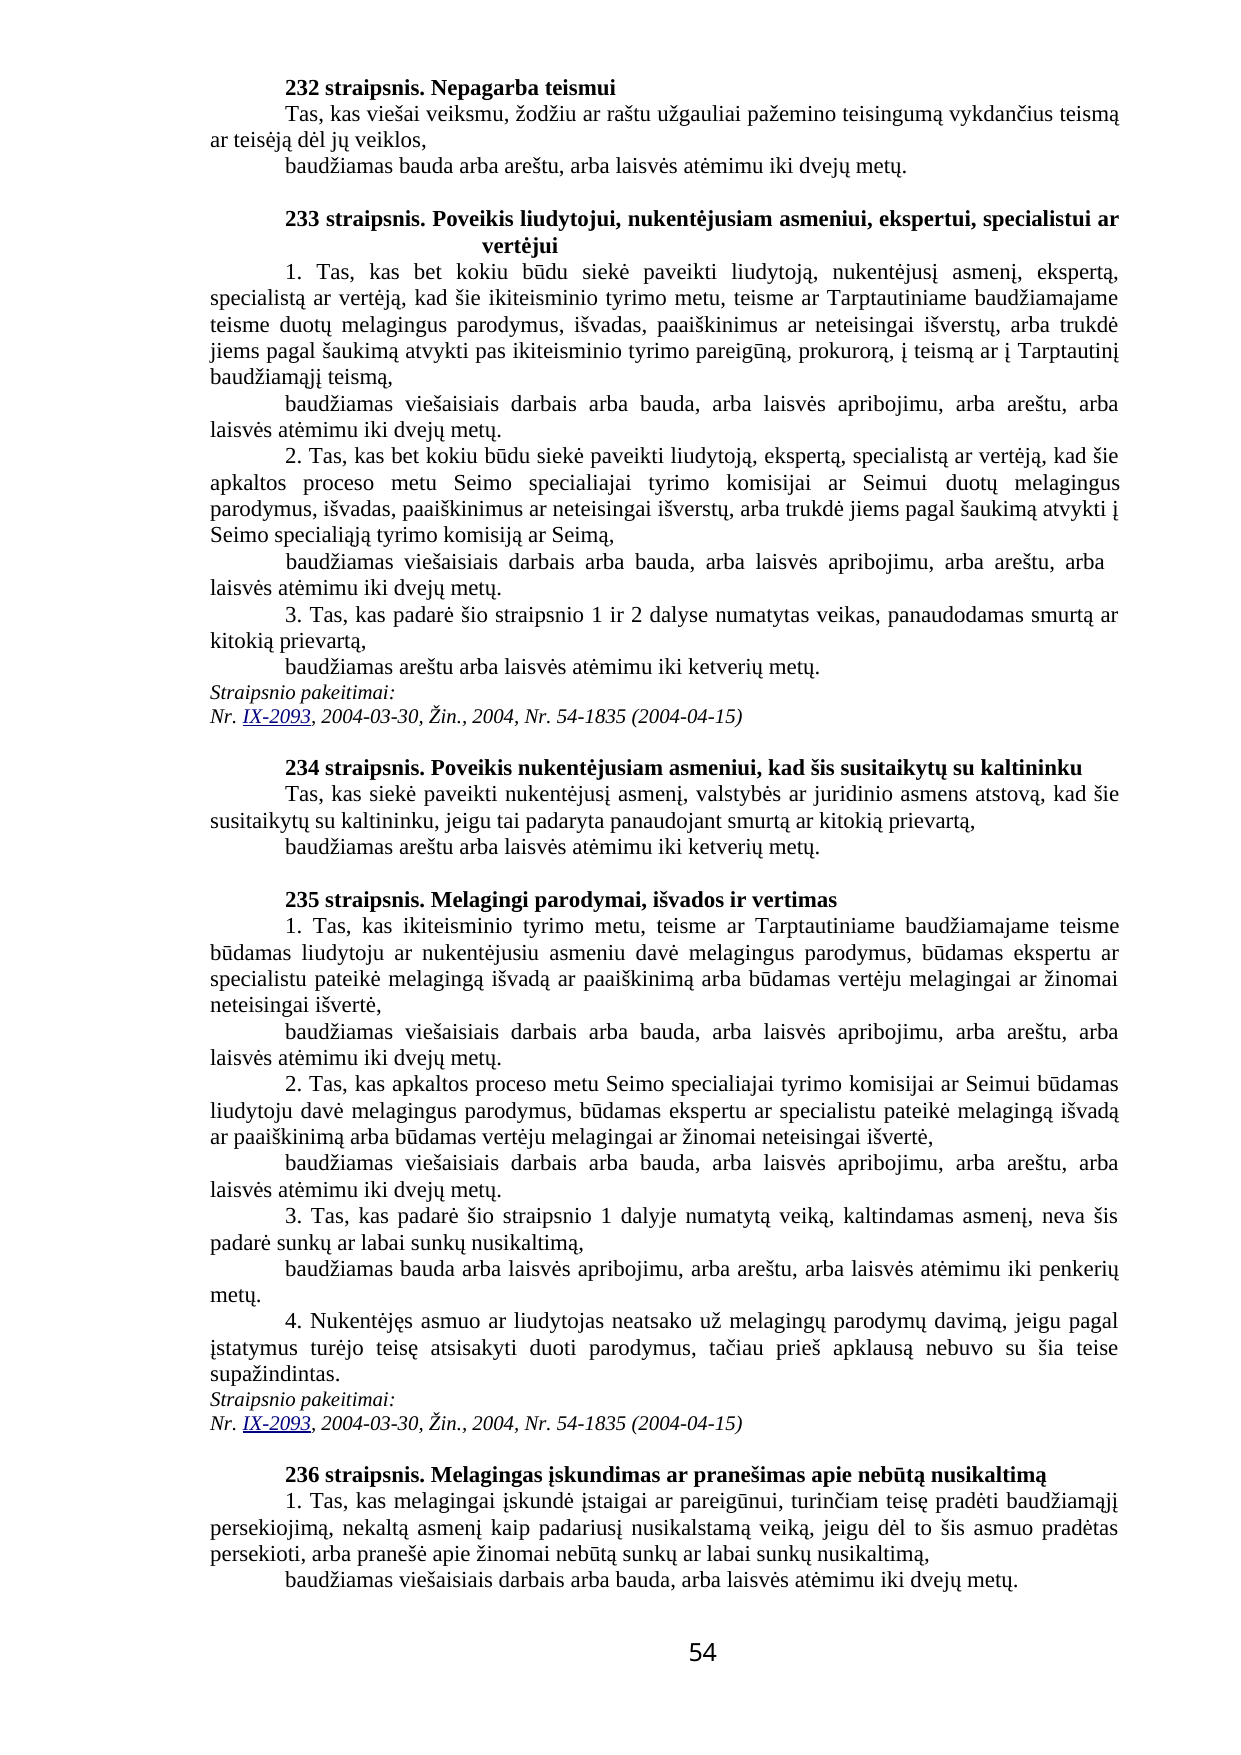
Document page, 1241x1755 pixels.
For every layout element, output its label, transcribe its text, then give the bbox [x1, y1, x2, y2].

text 2. Tas, kas apkaltos proceso metu Seimo specialiajai tyrimo komisijai ar Seimui būdamas liudytoju davė melagingus parodymus, būdamas ekspertu ar specialistu pateikė melagingą išvadą ar paaiškinimą arba būdamas vertėju melagingai ar žinomai neteisingai išvertė, [210, 1070, 1120, 1149]
text baudžiamas viešaisiais darbais arba bauda, arba laisvės apribojimu, arba areštu, arba laisvės atėmimu iki dvejų metų. [210, 390, 1120, 442]
text baudžiamas areštu arba laisvės atėmimu iki ketverių metų. [210, 833, 1120, 859]
text baudžiamas viešaisiais darbais arba bauda, arba laisvės apribojimu, arba areštu, arba laisvės atėmimu iki dvejų metų. [210, 1018, 1120, 1070]
text baudžiamas bauda arba areštu, arba laisvės atėmimu iki dvejų metų. [210, 153, 1120, 179]
text 235 straipsnis. Melagingi parodymai, išvados ir vertimas [210, 886, 1120, 912]
text 1. Tas, kas bet kokiu būdu siekė paveikti liudytoją, nukentėjusį asmenį, ekspertą, specialistą ar vertėją, kad šie ikiteisminio tyrimo metu, teisme ar Tarptautiniame baudžiamajame teisme duotų melagingus parodymus, išvadas, paaiškinimus ar neteisingai išverstų, arba trukdė jiems pagal šaukimą atvykti pas ikiteisminio tyrimo pareigūną, prokurorą, į teismą ar į Tarptautinį baudžiamąjį teismą, [210, 258, 1120, 390]
text 2. Tas, kas bet kokiu būdu siekė paveikti liudytoją, ekspertą, specialistą ar vertėją, kad šie apkaltos proceso metu Seimo specialiajai tyrimo komisijai ar Seimui duotų melagingus parodymus, išvadas, paaiškinimus ar neteisingai išverstų, arba trukdė jiems pagal šaukimą atvykti į Seimo specialiąją tyrimo komisiją ar Seimą, [210, 442, 1120, 548]
text baudžiamas areštu arba laisvės atėmimu iki ketverių metų. [210, 653, 1120, 680]
text Nr. IX-2093, 2004-03-30, Žin., 2004, Nr. 54-1835 (2004-04-15) [210, 704, 1120, 728]
text 233 straipsnis. Poveikis liudytojui, nukentėjusiam asmeniui, ekspertui, specialistui ar vertėjui [285, 205, 1120, 258]
text Tas, kas siekė paveikti nukentėjusį asmenį, valstybės ar juridinio asmens atstovą, kad šie susitaikytų su kaltininku, jeigu tai padaryta panaudojant smurtą ar kitokią prievartą, [210, 781, 1120, 833]
text baudžiamas viešaisiais darbais arba bauda, arba laisvės apribojimu, arba areštu, arba laisvės atėmimu iki dvejų metų. [210, 548, 1106, 601]
text 1. Tas, kas melagingai įskundė įstaigai ar pareigūnui, turinčiam teisę pradėti baudžiamąjį persekiojimą, nekaltą asmenį kaip padariusį nusikalstamą veiką, jeigu dėl to šis asmuo pradėtas persekioti, arba pranešė apie žinomai nebūtą sunkų ar labai sunkų nusikaltimą, [210, 1487, 1120, 1567]
text Straipsnio pakeitimai: [210, 1387, 1120, 1411]
text Straipsnio pakeitimai: [210, 680, 1120, 704]
text 3. Tas, kas padarė šio straipsnio 1 dalyje numatytą veiką, kaltindamas asmenį, neva šis padarė sunkų ar labai sunkų nusikaltimą, [210, 1202, 1120, 1255]
text Nr. IX-2093, 2004-03-30, Žin., 2004, Nr. 54-1835 (2004-04-15) [210, 1411, 1120, 1435]
text 232 straipsnis. Nepagarba teismui [210, 73, 1120, 100]
text baudžiamas bauda arba laisvės apribojimu, arba areštu, arba laisvės atėmimu iki penkerių metų. [210, 1255, 1120, 1308]
text baudžiamas viešaisiais darbais arba bauda, arba laisvės atėmimu iki dvejų metų. [210, 1567, 1120, 1593]
text baudžiamas viešaisiais darbais arba bauda, arba laisvės apribojimu, arba areštu, arba laisvės atėmimu iki dvejų metų. [210, 1149, 1120, 1202]
text 234 straipsnis. Poveikis nukentėjusiam asmeniui, kad šis susitaikytų su kaltininku [285, 754, 1120, 781]
text 1. Tas, kas ikiteisminio tyrimo metu, teisme ar Tarptautiniame baudžiamajame teisme būdamas liudytoju ar nukentėjusiu asmeniu davė melagingus parodymus, būdamas ekspertu ar specialistu pateikė melagingą išvadą ar paaiškinimą arba būdamas vertėju melagingai ar žinomai neteisingai išvertė, [210, 912, 1120, 1018]
text Tas, kas viešai veiksmu, žodžiu ar raštu užgauliai pažemino teisingumą vykdančius teismą ar teisėją dėl jų veiklos, [210, 100, 1120, 153]
text 4. Nukentėjęs asmuo ar liudytojas neatsako už melagingų parodymų davimą, jeigu pagal įstatymus turėjo teisę atsisakyti duoti parodymus, tačiau prieš apklausą nebuvo su šia teise supažindintas. [210, 1308, 1120, 1387]
text 3. Tas, kas padarė šio straipsnio 1 ir 2 dalyse numatytas veikas, panaudodamas smurtą ar kitokią prievartą, [210, 601, 1120, 653]
text 236 straipsnis. Melagingas įskundimas ar pranešimas apie nebūtą nusikaltimą [285, 1461, 1120, 1487]
